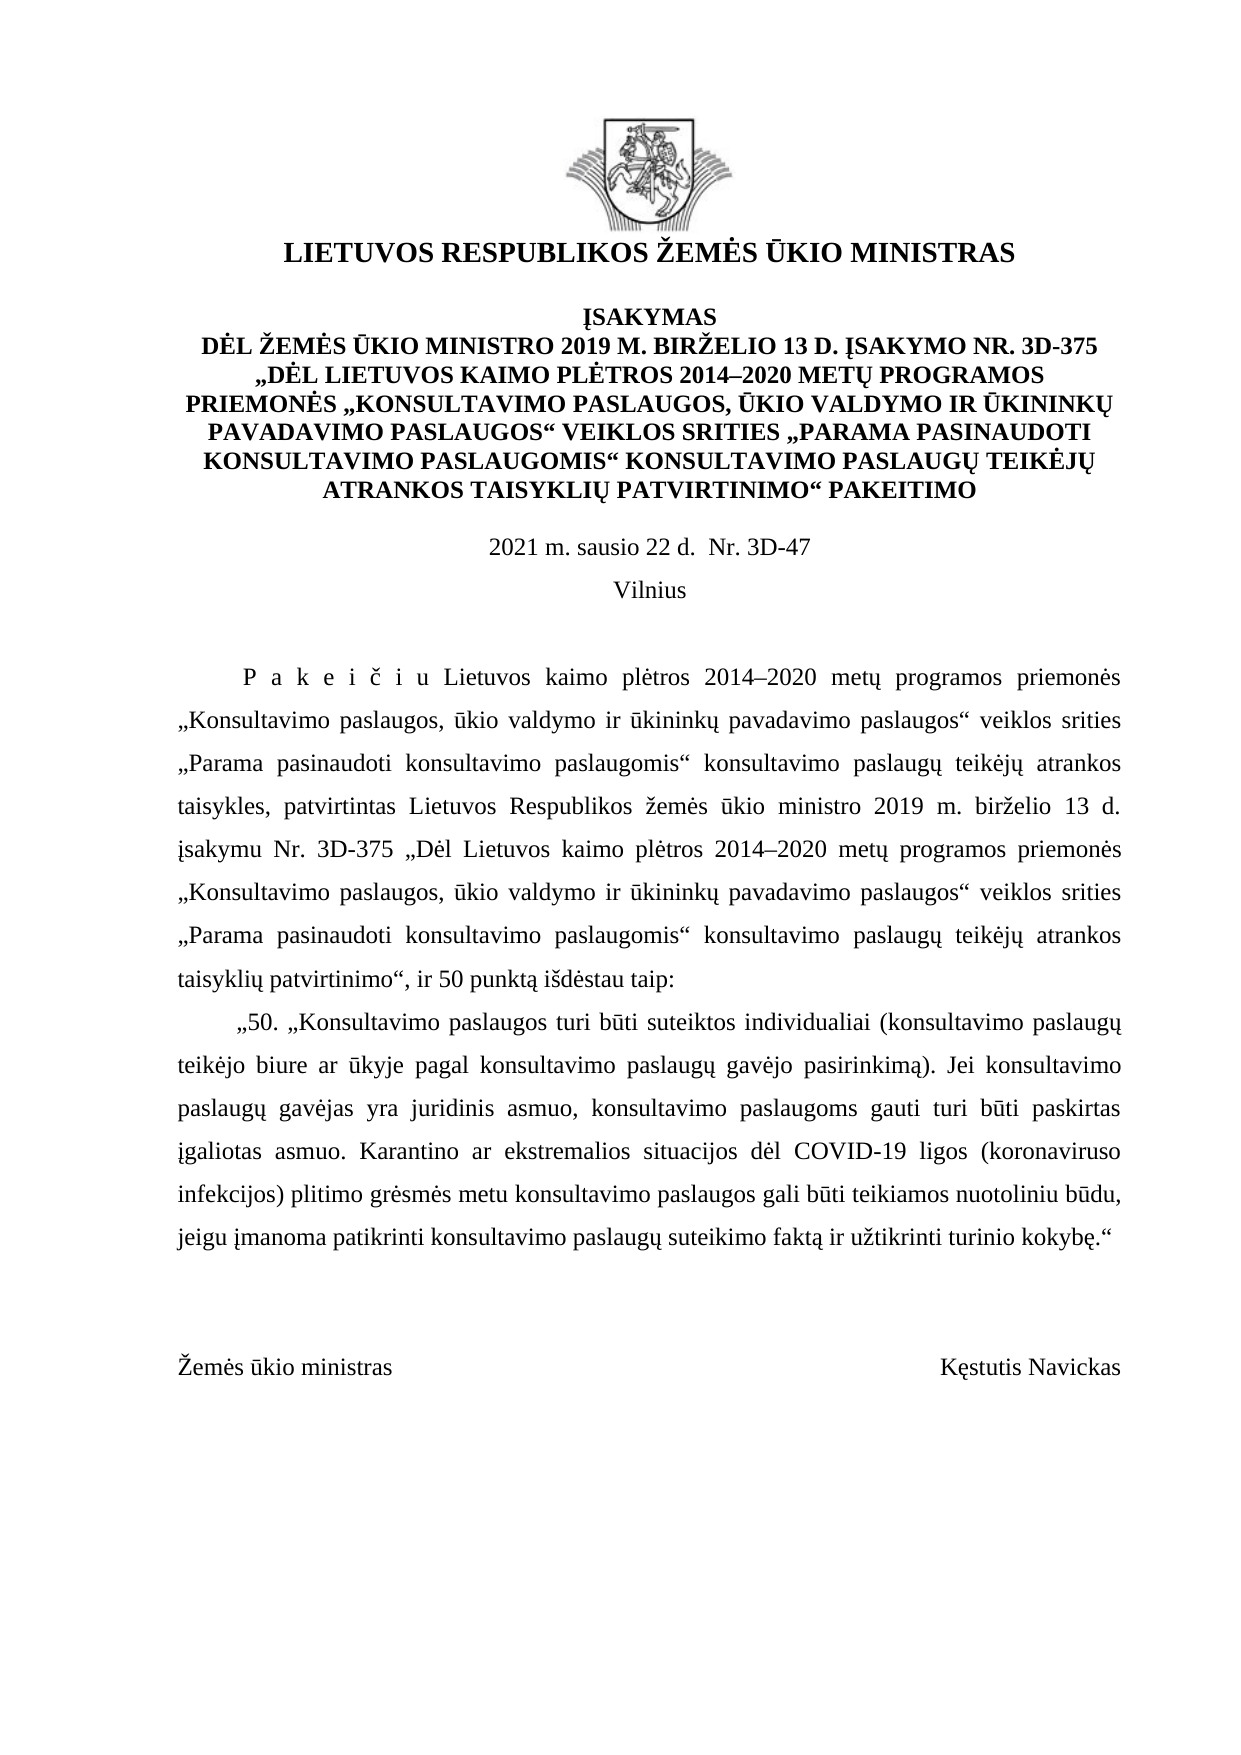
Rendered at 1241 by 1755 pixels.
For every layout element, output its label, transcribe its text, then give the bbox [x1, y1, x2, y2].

text Žemės ūkio ministras Kęstutis Navickas [177, 1352, 1122, 1381]
text P a k e i č i u Lietuvos kaimo plėtros 2014–2020 metų programos priemonės „Konsultavimo paslaugos, ūkio valdymo ir ūkininkų pavadavimo paslaugos“ veiklos srities „Parama pasinaudoti konsultavimo paslaugomis“ konsultavimo paslaugų teikėjų atrankos taisykles, patvirtintas Lietuvos Respublikos žemės ūkio ministro 2019 m. birželio 13 d. įsakymu Nr. 3D-375 „Dėl Lietuvos kaimo plėtros 2014–2020 metų programos priemonės „Konsultavimo paslaugos, ūkio valdymo ir ūkininkų pavadavimo paslaugos“ veiklos srities „Parama pasinaudoti konsultavimo paslaugomis“ konsultavimo paslaugų teikėjų atrankos taisyklių patvirtinimo“, ir 50 punktą išdėstau taip: [177, 662, 1122, 992]
text LIETUVOS RESPUBLIKOS ŽEMĖS ŪKIO MINISTRAS [177, 235, 1122, 269]
text Vilnius [177, 576, 1122, 604]
text dėl žemės ūkio ministro 2019 m. bIRŽELIO 13 d. įsakymo Nr. 3D-375 „DĖL LIETUVOS KAIMO PLĖTROS 2014–2020 METŲ PROGRAMOS PRIEMONĖS „KONSULTAVIMO PASLAUGOS, ŪKIO VALDYMO IR ŪKININKŲ PAVADAVIMO PASLAUGOS“ VEIKLOS SRITIES „PARAMA PASINAUDOTI KONSULTAVIMO PASLAUGOMIS“ KONSULTAVIMO PASLAUGŲ TEIKėjų atrankos TAISYKLIŲ PATVIRTINIMO“ PAKEITIMO [177, 331, 1122, 504]
text ĮSAKYMAS [177, 302, 1122, 331]
text 2021 m. sausio 22 d. Nr. 3D-47 [177, 532, 1122, 561]
text „50. „Konsultavimo paslaugos turi būti suteiktos individualiai (konsultavimo paslaugų teikėjo biure ar ūkyje pagal konsultavimo paslaugų gavėjo pasirinkimą). Jei konsultavimo paslaugų gavėjas yra juridinis asmuo, konsultavimo paslaugoms gauti turi būti paskirtas įgaliotas asmuo. Karantino ar ekstremalios situacijos dėl COVID-19 ligos (koronaviruso infekcijos) plitimo grėsmės metu konsultavimo paslaugos gali būti teikiamos nuotoliniu būdu, jeigu įmanoma patikrinti konsultavimo paslaugų suteikimo faktą ir užtikrinti turinio kokybę.“ [177, 1007, 1122, 1251]
